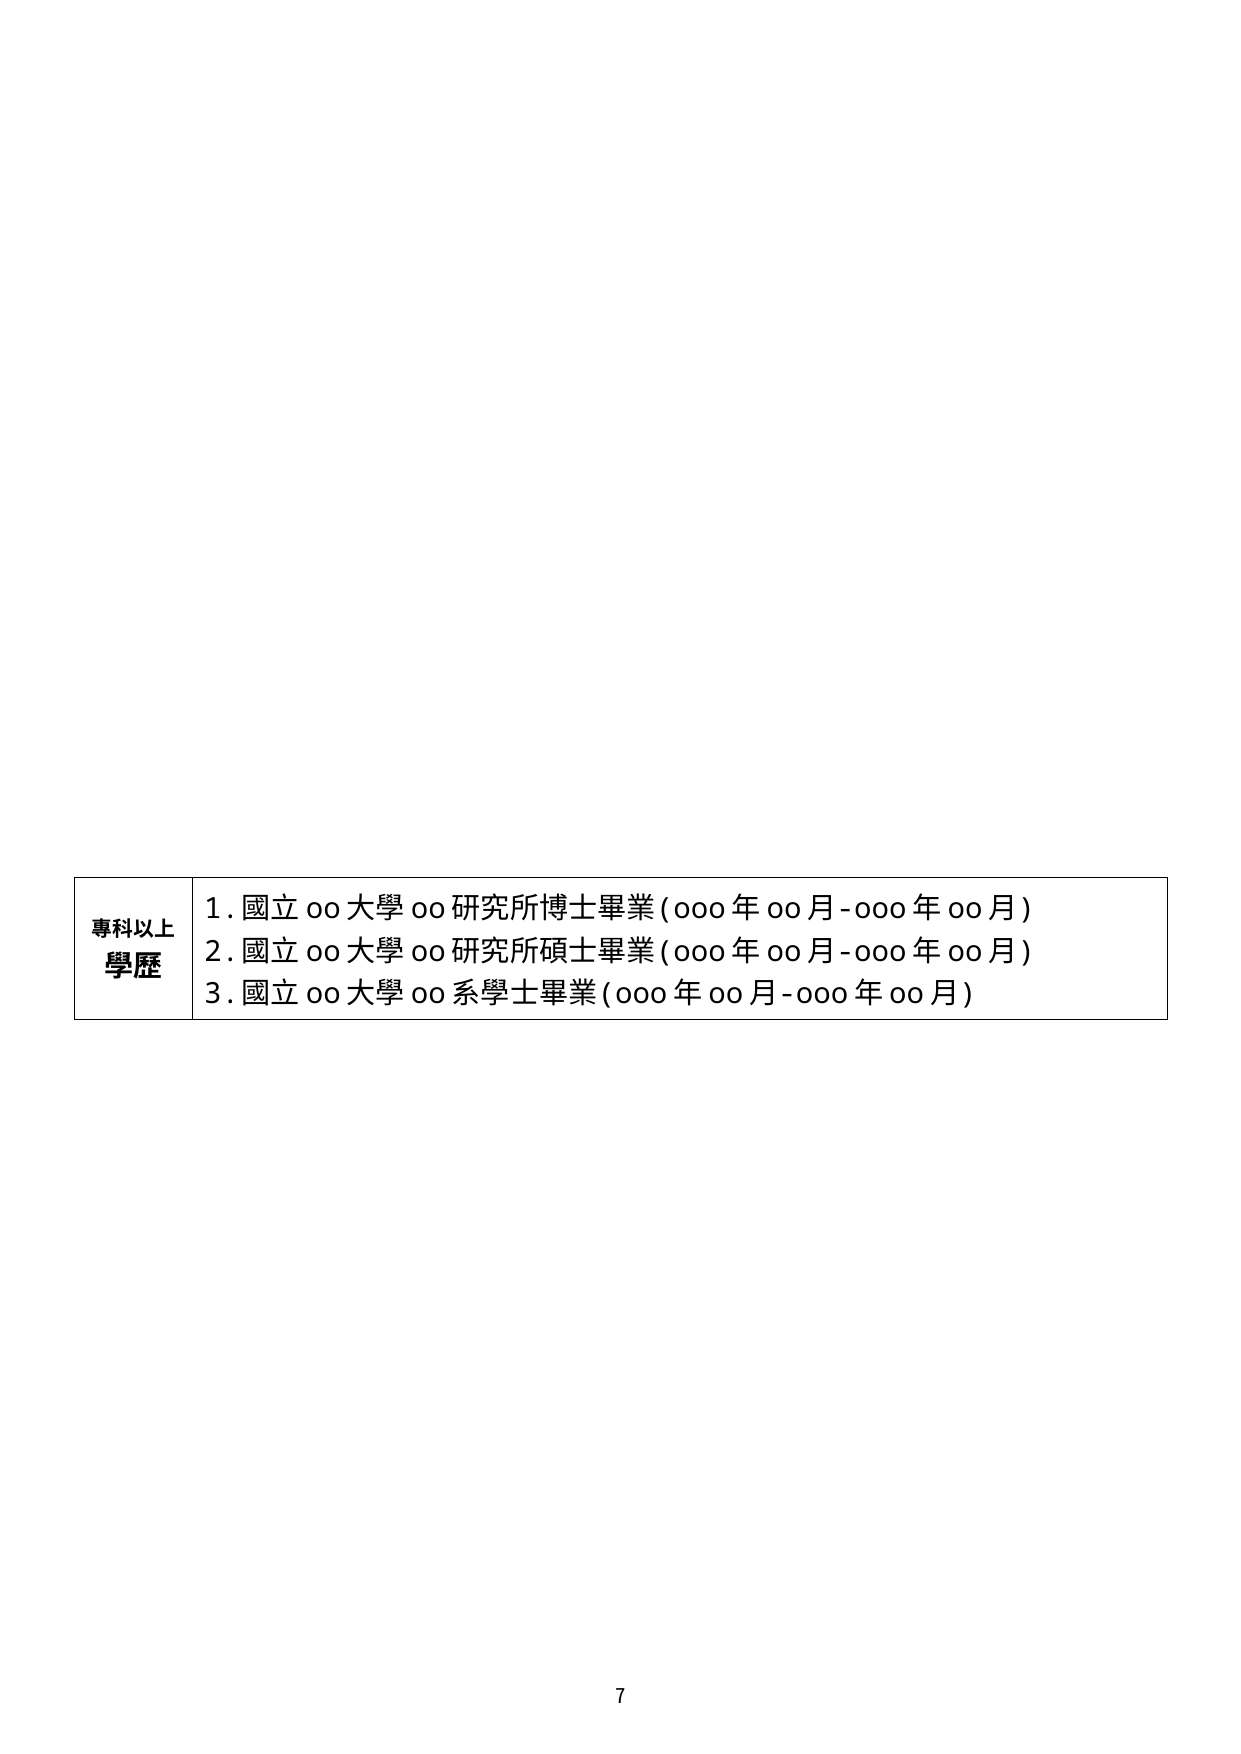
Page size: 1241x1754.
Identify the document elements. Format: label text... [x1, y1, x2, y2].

table_cell 國立oo大學oo研究所博士畢業(ooo年oo月-ooo年oo月) 國立oo大學oo研究所碩士畢業(ooo年oo月-ooo年oo月) 國立oo大學oo系學士畢業(ooo年oo月-ooo年oo月) [193, 878, 1167, 1019]
table_cell 專科以上 學歷 [75, 878, 192, 1019]
